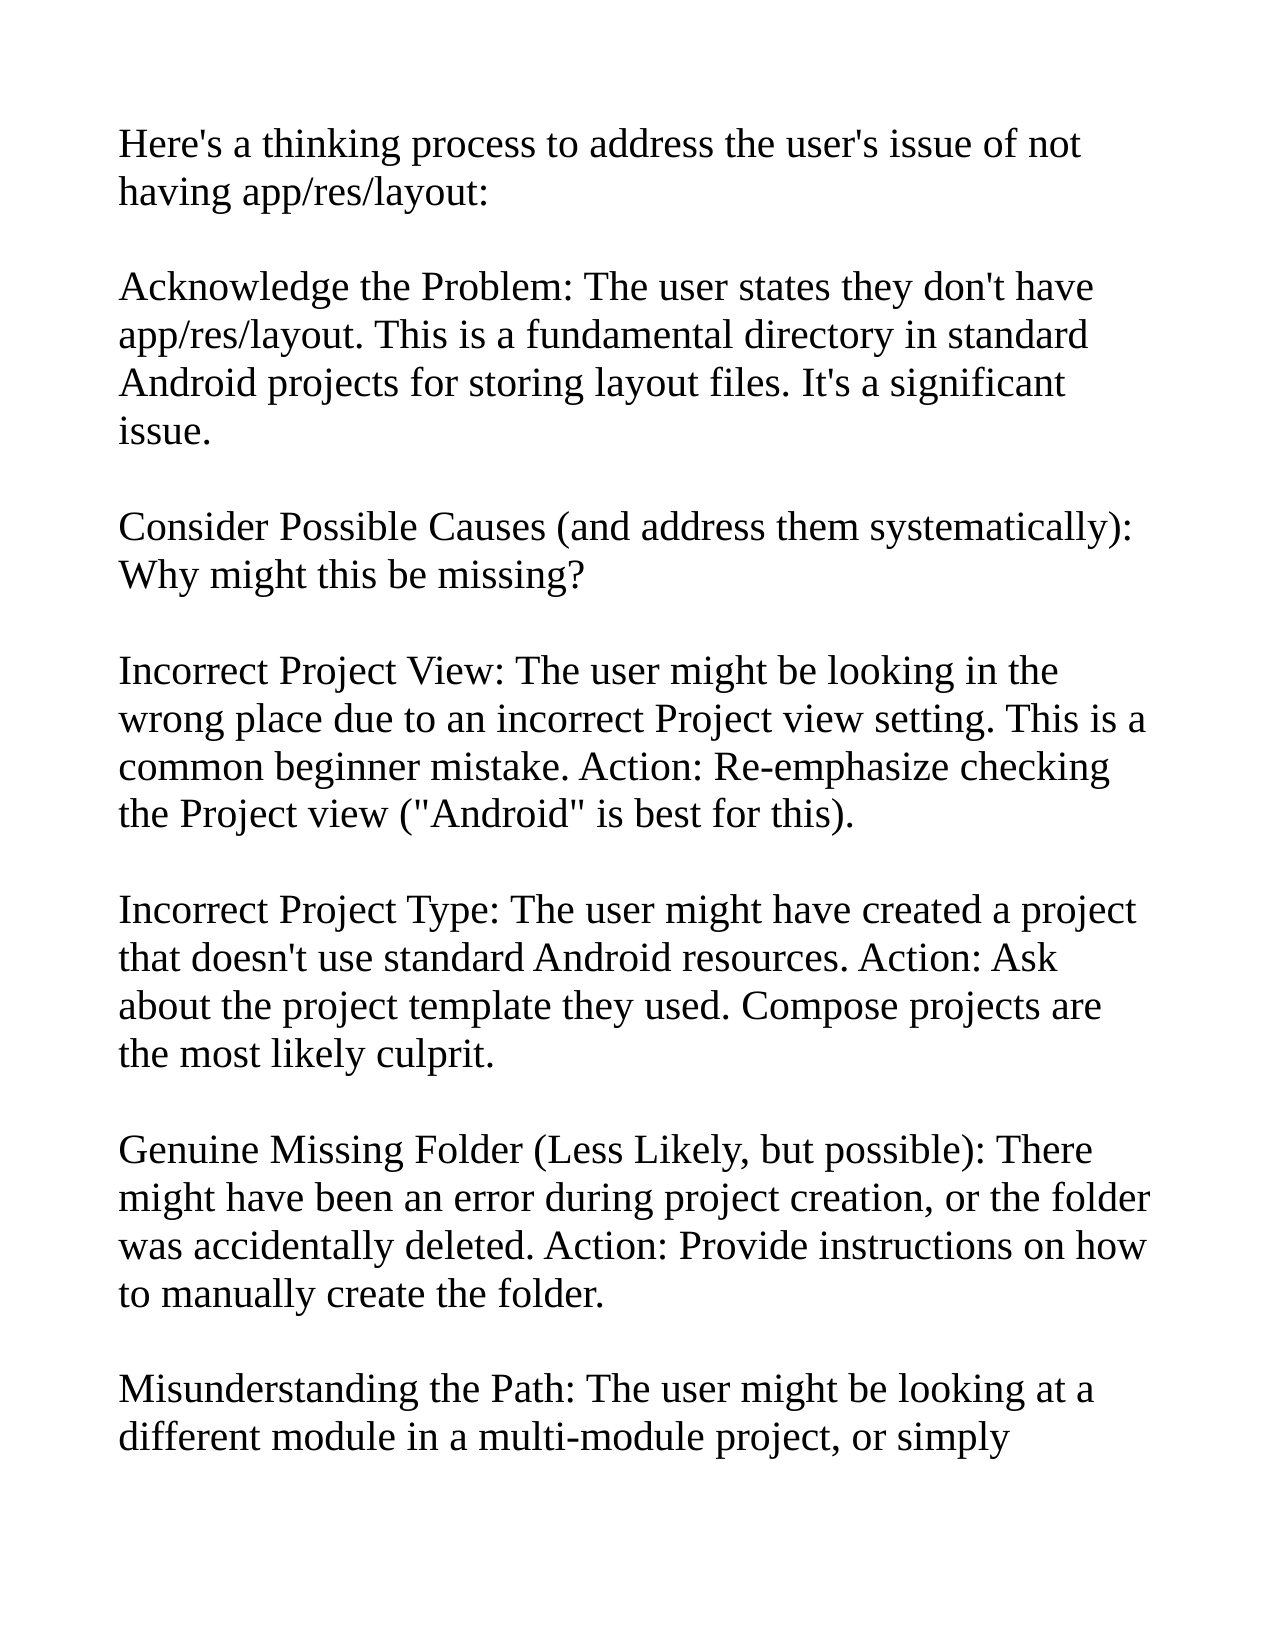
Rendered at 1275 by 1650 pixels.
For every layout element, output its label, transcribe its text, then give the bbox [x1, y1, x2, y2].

text Genuine Missing Folder (Less Likely, but possible): There might have been an error during project creation, or the folder was accidentally deleted. Action: Provide instructions on how to manually create the folder. [118, 1124, 1157, 1316]
text Consider Possible Causes (and address them systematically): Why might this be missing? [118, 501, 1157, 597]
text Here's a thinking process to address the user's issue of not having app/res/layout: [118, 118, 1157, 214]
text Incorrect Project Type: The user might have created a project that doesn't use standard Android resources. Action: Ask about the project template they used. Compose projects are the most likely culprit. [118, 885, 1157, 1076]
text Incorrect Project View: The user might be looking in the wrong place due to an incorrect Project view setting. This is a common beginner mistake. Action: Re-emphasize checking the Project view ("Android" is best for this). [118, 645, 1157, 837]
text Misunderstanding the Path: The user might be looking at a different module in a multi-module project, or simply [118, 1364, 1157, 1460]
text Acknowledge the Problem: The user states they don't have app/res/layout. This is a fundamental directory in standard Android projects for storing layout files. It's a significant issue. [118, 262, 1157, 453]
